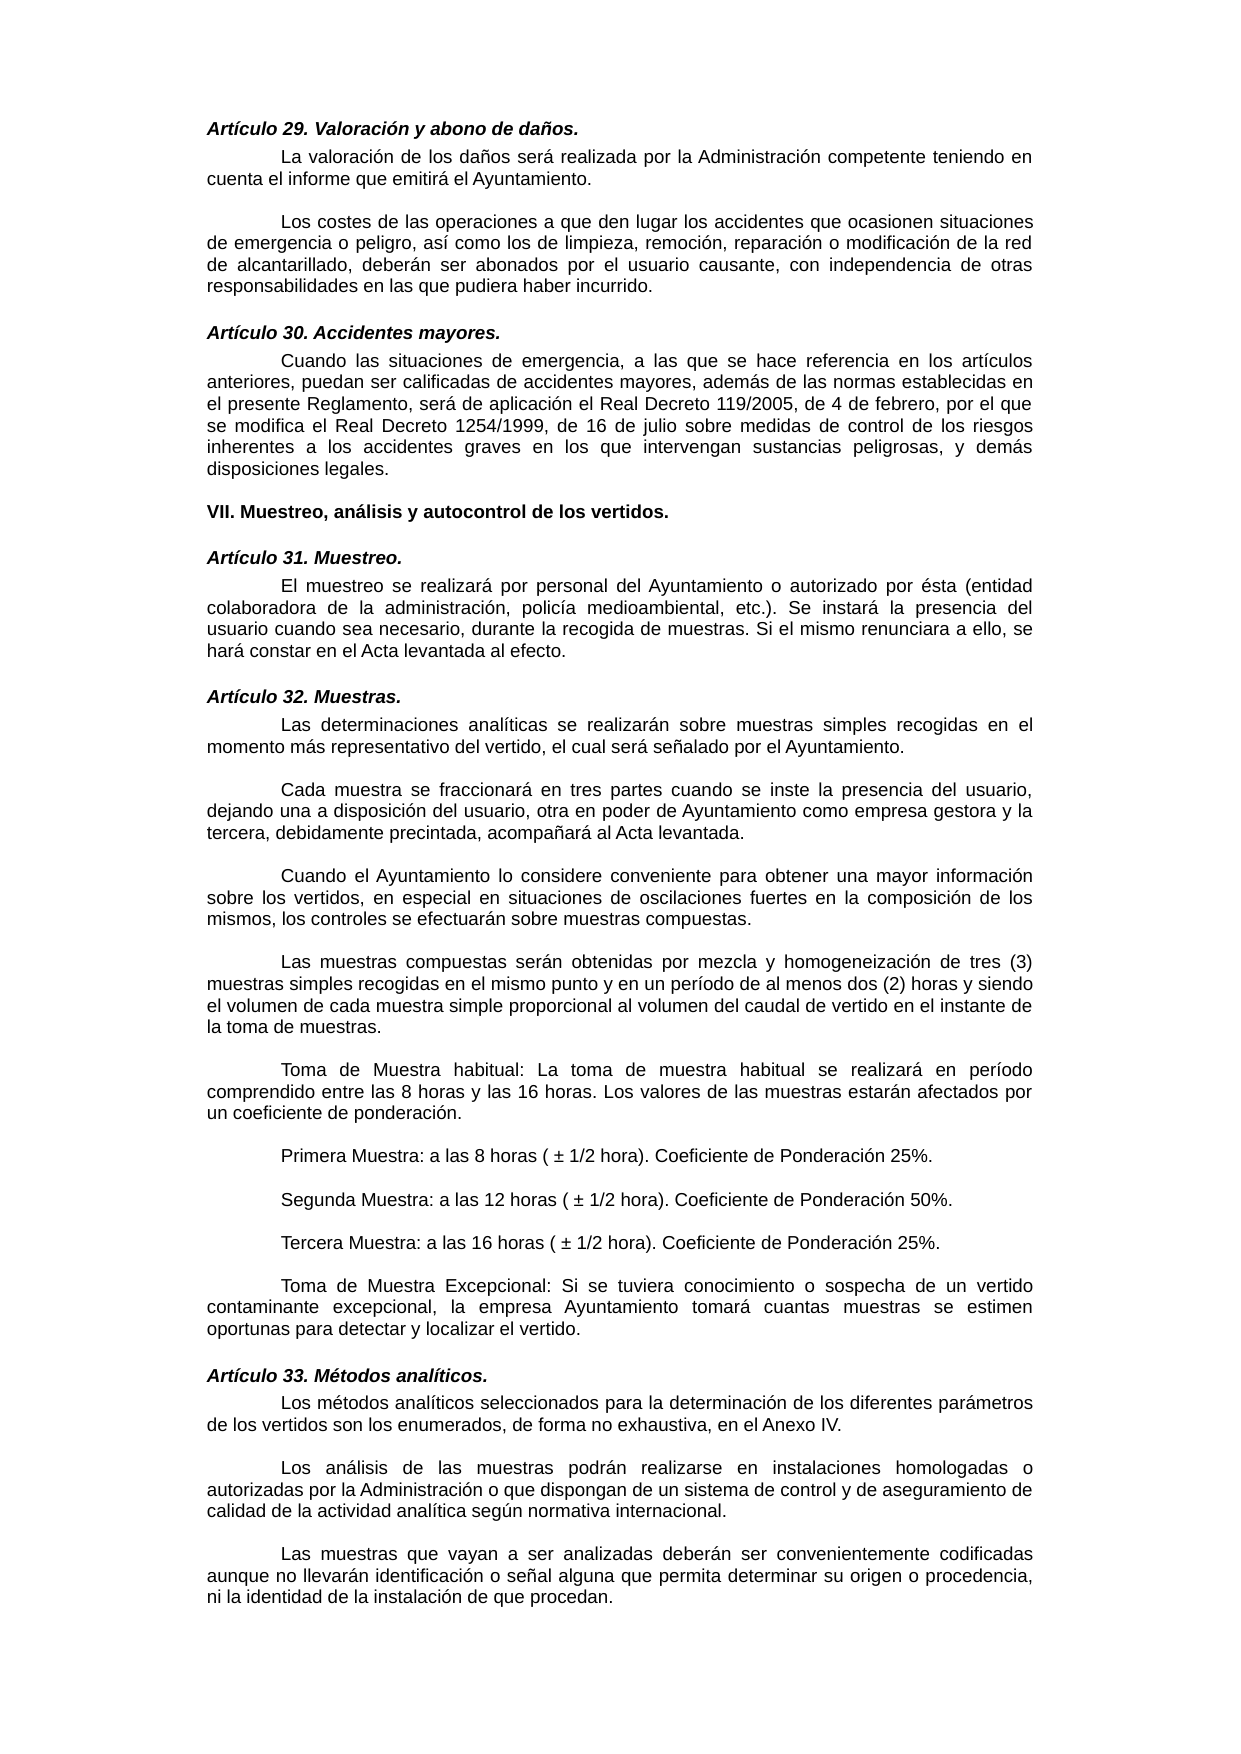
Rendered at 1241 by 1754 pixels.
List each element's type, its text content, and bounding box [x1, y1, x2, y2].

subtitle Artículo 32. Muestras. [207, 686, 1033, 708]
text Los costes de las operaciones a que den lugar los accidentes que ocasionen situaciones de emergencia o peligro, así como los de limpieza, remoción, reparación o modificación de la red de alcantarillado, deberán ser abonados por el usuario causante, con independencia de otras responsabilidades en las que pudiera haber incurrido. [207, 211, 1033, 297]
subtitle Artículo 33. Métodos analíticos. [207, 1364, 1033, 1386]
subtitle Artículo 31. Muestreo. [207, 547, 1033, 569]
text Cada muestra se fraccionará en tres partes cuando se inste la presencia del usuario, dejando una a disposición del usuario, otra en poder de Ayuntamiento como empresa gestora y la tercera, debidamente precintada, acompañará al Acta levantada. [207, 779, 1033, 843]
text Toma de Muestra Excepcional: Si se tuviera conocimiento o sospecha de un vertido contaminante excepcional, la empresa Ayuntamiento tomará cuantas muestras se estimen oportunas para detectar y localizar el vertido. [207, 1275, 1033, 1339]
text Toma de Muestra habitual: La toma de muestra habitual se realizará en período comprendido entre las 8 horas y las 16 horas. Los valores de las muestras estarán afectados por un coeficiente de ponderación. [207, 1059, 1033, 1124]
text Las muestras que vayan a ser analizadas deberán ser convenientemente codificadas aunque no llevarán identificación o señal alguna que permita determinar su origen o procedencia, ni la identidad de la instalación de que procedan. [207, 1543, 1033, 1608]
text Segunda Muestra: a las 12 horas ( ± 1/2 hora). Coeficiente de Ponderación 50%. [207, 1188, 1033, 1210]
text Los métodos analíticos seleccionados para la determinación de los diferentes parámetros de los vertidos son los enumerados, de forma no exhaustiva, en el Anexo IV. [207, 1392, 1033, 1435]
subtitle Artículo 30. Accidentes mayores. [207, 322, 1033, 343]
text Cuando el Ayuntamiento lo considere conveniente para obtener una mayor información sobre los vertidos, en especial en situaciones de oscilaciones fuertes en la composición de los mismos, los controles se efectuarán sobre muestras compuestas. [207, 865, 1033, 930]
text El muestreo se realizará por personal del Ayuntamiento o autorizado por ésta (entidad colaboradora de la administración, policía medioambiental, etc.). Se instará la presencia del usuario cuando sea necesario, durante la recogida de muestras. Si el mismo renunciara a ello, se hará constar en el Acta levantada al efecto. [207, 575, 1033, 661]
text Tercera Muestra: a las 16 horas ( ± 1/2 hora). Coeficiente de Ponderación 25%. [207, 1232, 1033, 1253]
text La valoración de los daños será realizada por la Administración competente teniendo en cuenta el informe que emitirá el Ayuntamiento. [207, 146, 1033, 189]
text Las muestras compuestas serán obtenidas por mezcla y homogeneización de tres (3) muestras simples recogidas en el mismo punto y en un período de al menos dos (2) horas y siendo el volumen de cada muestra simple proporcional al volumen del caudal de vertido en el instante de la toma de muestras. [207, 951, 1033, 1037]
text Las determinaciones analíticas se realizarán sobre muestras simples recogidas en el momento más representativo del vertido, el cual será señalado por el Ayuntamiento. [207, 714, 1033, 757]
text Los análisis de las muestras podrán realizarse en instalaciones homologadas o autorizadas por la Administración o que dispongan de un sistema de control y de aseguramiento de calidad de la actividad analítica según normativa internacional. [207, 1457, 1033, 1522]
subtitle VII. Muestreo, análisis y autocontrol de los vertidos. [207, 501, 1033, 522]
subtitle Artículo 29. Valoración y abono de daños. [207, 118, 1033, 140]
text Cuando las situaciones de emergencia, a las que se hace referencia en los artículos anteriores, puedan ser calificadas de accidentes mayores, además de las normas establecidas en el presente Reglamento, será de aplicación el Real Decreto 119/2005, de 4 de febrero, por el que se modifica el Real Decreto 1254/1999, de 16 de julio sobre medidas de control de los riesgos inherentes a los accidentes graves en los que intervengan sustancias peligrosas, y demás disposiciones legales. [207, 350, 1033, 479]
text Primera Muestra: a las 8 horas ( ± 1/2 hora). Coeficiente de Ponderación 25%. [207, 1145, 1033, 1167]
